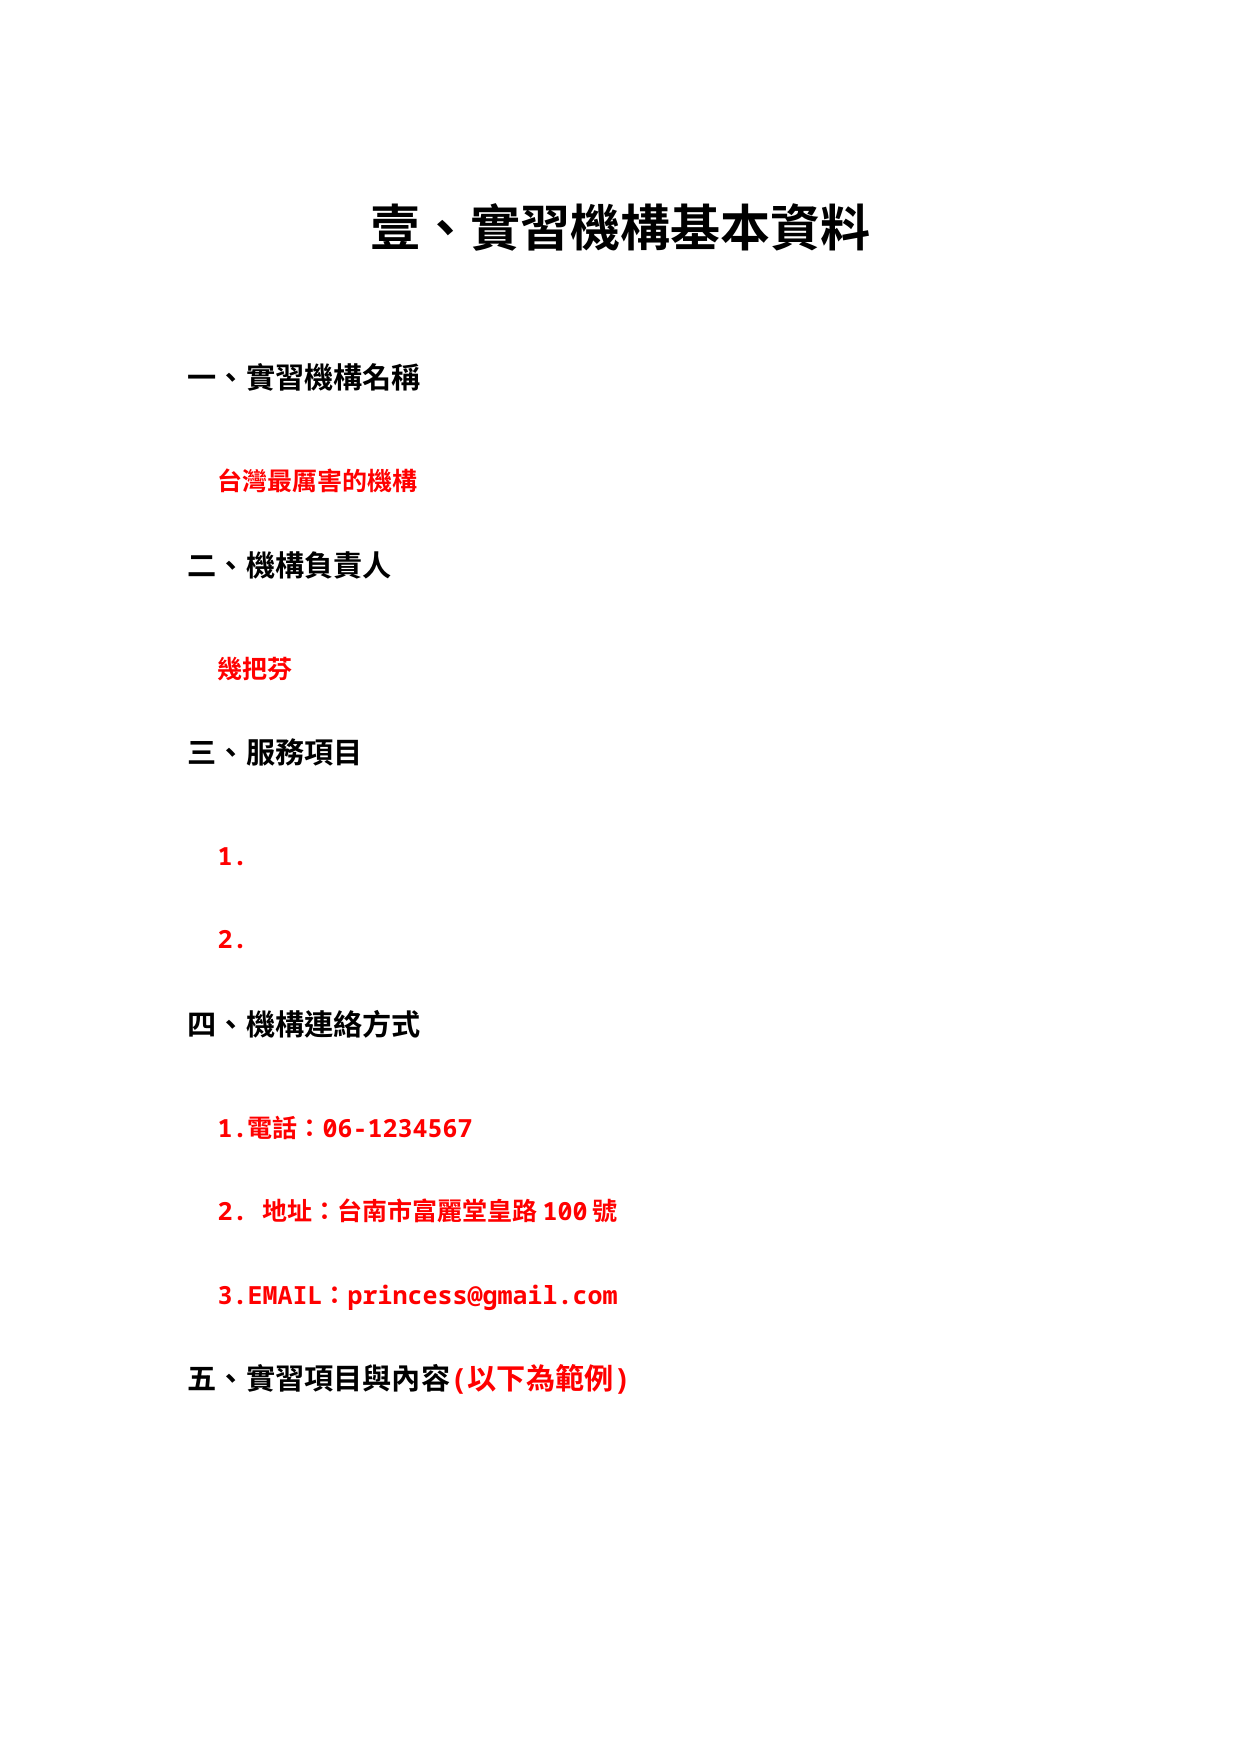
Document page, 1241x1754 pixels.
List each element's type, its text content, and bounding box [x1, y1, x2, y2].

text 3.EMAIL：princess@gmail.com [187, 1252, 1053, 1314]
text 壹、實習機構基本資料 [187, 152, 1053, 277]
text 一、實習機構名稱 [187, 334, 1053, 396]
text 台灣最厲害的機構 [187, 438, 1053, 501]
text 四、機構連絡方式 [187, 981, 1053, 1043]
text 幾把芬 [187, 626, 1053, 688]
text 1. [187, 814, 1053, 876]
text 1.電話：06-1234567 [187, 1085, 1053, 1147]
text 五、實習項目與內容(以下為範例) [187, 1335, 1053, 1397]
text 二、機構負責人 [187, 522, 1053, 584]
text 2. 地址：台南市富麗堂皇路100號 [187, 1168, 1053, 1231]
text 三、服務項目 [187, 709, 1053, 772]
text 2. [187, 897, 1053, 960]
